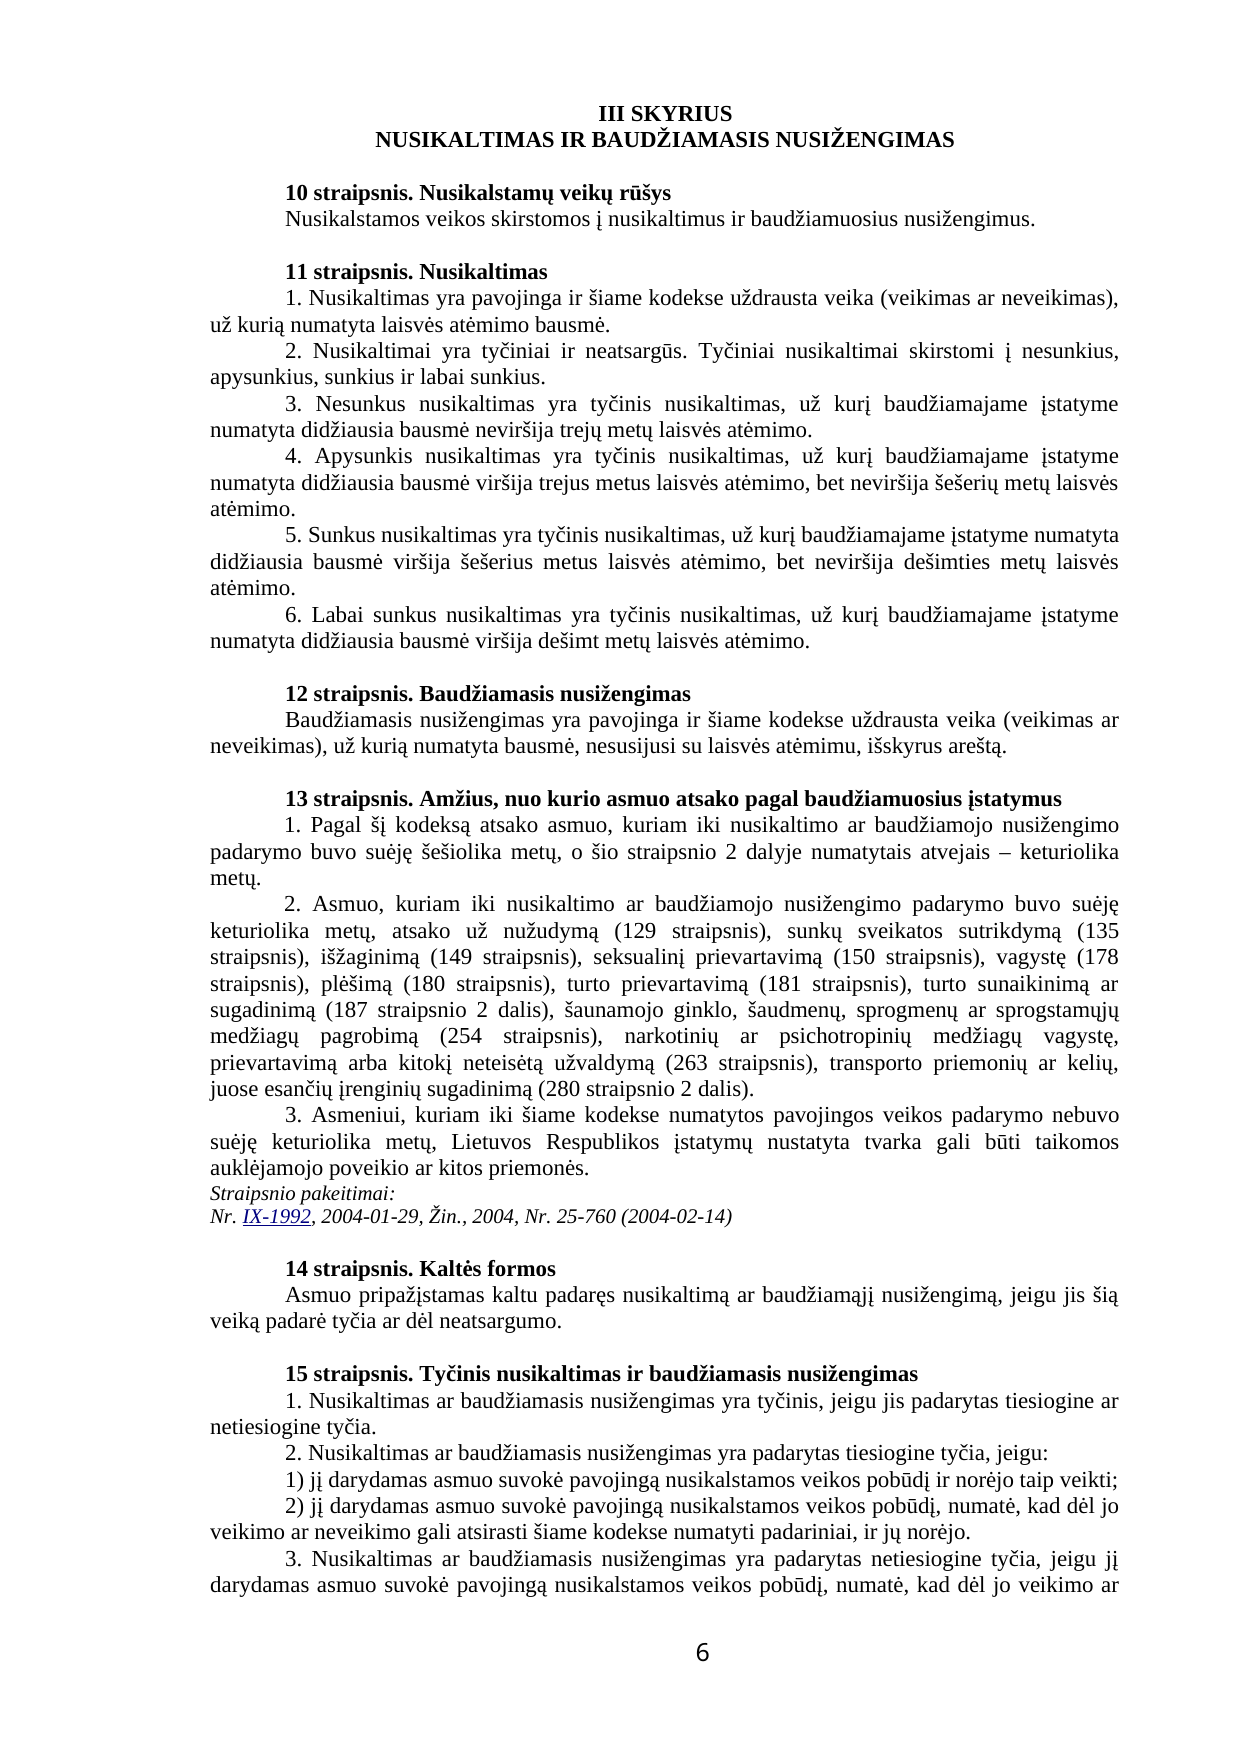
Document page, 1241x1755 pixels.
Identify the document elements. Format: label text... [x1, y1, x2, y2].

text 6. Labai sunkus nusikaltimas yra tyčinis nusikaltimas, už kurį baudžiamajame įstatyme numatyta didžiausia bausmė viršija dešimt metų laisvės atėmimo. [210, 601, 1120, 653]
text 2) jį darydamas asmuo suvokė pavojingą nusikalstamos veikos pobūdį, numatė, kad dėl jo veikimo ar neveikimo gali atsirasti šiame kodekse numatyti padariniai, ir jų norėjo. [210, 1492, 1120, 1545]
text Straipsnio pakeitimai: [210, 1180, 1120, 1204]
text 3. Asmeniui, kuriam iki šiame kodekse numatytos pavojingos veikos padarymo nebuvo suėję keturiolika metų, Lietuvos Respublikos įstatymų nustatyta tvarka gali būti taikomos auklėjamojo poveikio ar kitos priemonės. [210, 1101, 1120, 1180]
text Nusikalstamos veikos skirstomos į nusikaltimus ir baudžiamuosius nusižengimus. [210, 205, 1120, 232]
text 13 straipsnis. Amžius, nuo kurio asmuo atsako pagal baudžiamuosius įstatymus [285, 785, 1120, 811]
subtitle III SKYRIUS [210, 100, 1120, 126]
text 12 straipsnis. Baudžiamasis nusižengimas [210, 680, 1120, 706]
text 3. Nusikaltimas ar baudžiamasis nusižengimas yra padarytas netiesiogine tyčia, jeigu jį darydamas asmuo suvokė pavojingą nusikalstamos veikos pobūdį, numatė, kad dėl jo veikimo ar [210, 1545, 1120, 1597]
text Baudžiamasis nusižengimas yra pavojinga ir šiame kodekse uždrausta veika (veikimas ar neveikimas), už kurią numatyta bausmė, nesusijusi su laisvės atėmimu, išskyrus areštą. [210, 706, 1120, 759]
text 1. Nusikaltimas yra pavojinga ir šiame kodekse uždrausta veika (veikimas ar neveikimas), už kurią numatyta laisvės atėmimo bausmė. [210, 284, 1120, 337]
text 2. Nusikaltimas ar baudžiamasis nusižengimas yra padarytas tiesiogine tyčia, jeigu: [210, 1439, 1120, 1466]
text 2. Nusikaltimai yra tyčiniai ir neatsargūs. Tyčiniai nusikaltimai skirstomi į nesunkius, apysunkius, sunkius ir labai sunkius. [210, 337, 1120, 390]
text 14 straipsnis. Kaltės formos [210, 1255, 1120, 1281]
text 10 straipsnis. Nusikalstamų veikų rūšys [210, 179, 1120, 205]
text 4. Apysunkis nusikaltimas yra tyčinis nusikaltimas, už kurį baudžiamajame įstatyme numatyta didžiausia bausmė viršija trejus metus laisvės atėmimo, bet neviršija šešerių metų laisvės atėmimo. [210, 442, 1120, 522]
text 1) jį darydamas asmuo suvokė pavojingą nusikalstamos veikos pobūdį ir norėjo taip veikti; [210, 1466, 1120, 1492]
text 2. Asmuo, kuriam iki nusikaltimo ar baudžiamojo nusižengimo padarymo buvo suėję keturiolika metų, atsako už nužudymą (129 straipsnis), sunkų sveikatos sutrikdymą (135 straipsnis), išžaginimą (149 straipsnis), seksualinį prievartavimą (150 straipsnis), vagystę (178 straipsnis), plėšimą (180 straipsnis), turto prievartavimą (181 straipsnis), turto sunaikinimą ar sugadinimą (187 straipsnio 2 dalis), šaunamojo ginklo, šaudmenų, sprogmenų ar sprogstamųjų medžiagų pagrobimą (254 straipsnis), narkotinių ar psichotropinių medžiagų vagystę, prievartavimą arba kitokį neteisėtą užvaldymą (263 straipsnis), transporto priemonių ar kelių, juose esančių įrenginių sugadinimą (280 straipsnio 2 dalis). [210, 891, 1120, 1101]
text Asmuo pripažįstamas kaltu padaręs nusikaltimą ar baudžiamąjį nusižengimą, jeigu jis šią veiką padarė tyčia ar dėl neatsargumo. [210, 1281, 1120, 1334]
text Nr. IX-1992, 2004-01-29, Žin., 2004, Nr. 25-760 (2004-02-14) [210, 1204, 1120, 1228]
text 15 straipsnis. Tyčinis nusikaltimas ir baudžiamasis nusižengimas [210, 1360, 1120, 1387]
text 11 straipsnis. Nusikaltimas [210, 258, 1120, 284]
text 5. Sunkus nusikaltimas yra tyčinis nusikaltimas, už kurį baudžiamajame įstatyme numatyta didžiausia bausmė viršija šešerius metus laisvės atėmimo, bet neviršija dešimties metų laisvės atėmimo. [210, 522, 1120, 601]
text 1. Nusikaltimas ar baudžiamasis nusižengimas yra tyčinis, jeigu jis padarytas tiesiogine ar netiesiogine tyčia. [210, 1387, 1120, 1439]
text 1. Pagal šį kodeksą atsako asmuo, kuriam iki nusikaltimo ar baudžiamojo nusižengimo padarymo buvo suėję šešiolika metų, o šio straipsnio 2 dalyje numatytais atvejais – keturiolika metų. [210, 811, 1120, 891]
text NUSIKALTIMAS IR BAUDŽIAMASIS NUSIŽENGIMAS [210, 126, 1120, 153]
text 3. Nesunkus nusikaltimas yra tyčinis nusikaltimas, už kurį baudžiamajame įstatyme numatyta didžiausia bausmė neviršija trejų metų laisvės atėmimo. [210, 390, 1120, 442]
